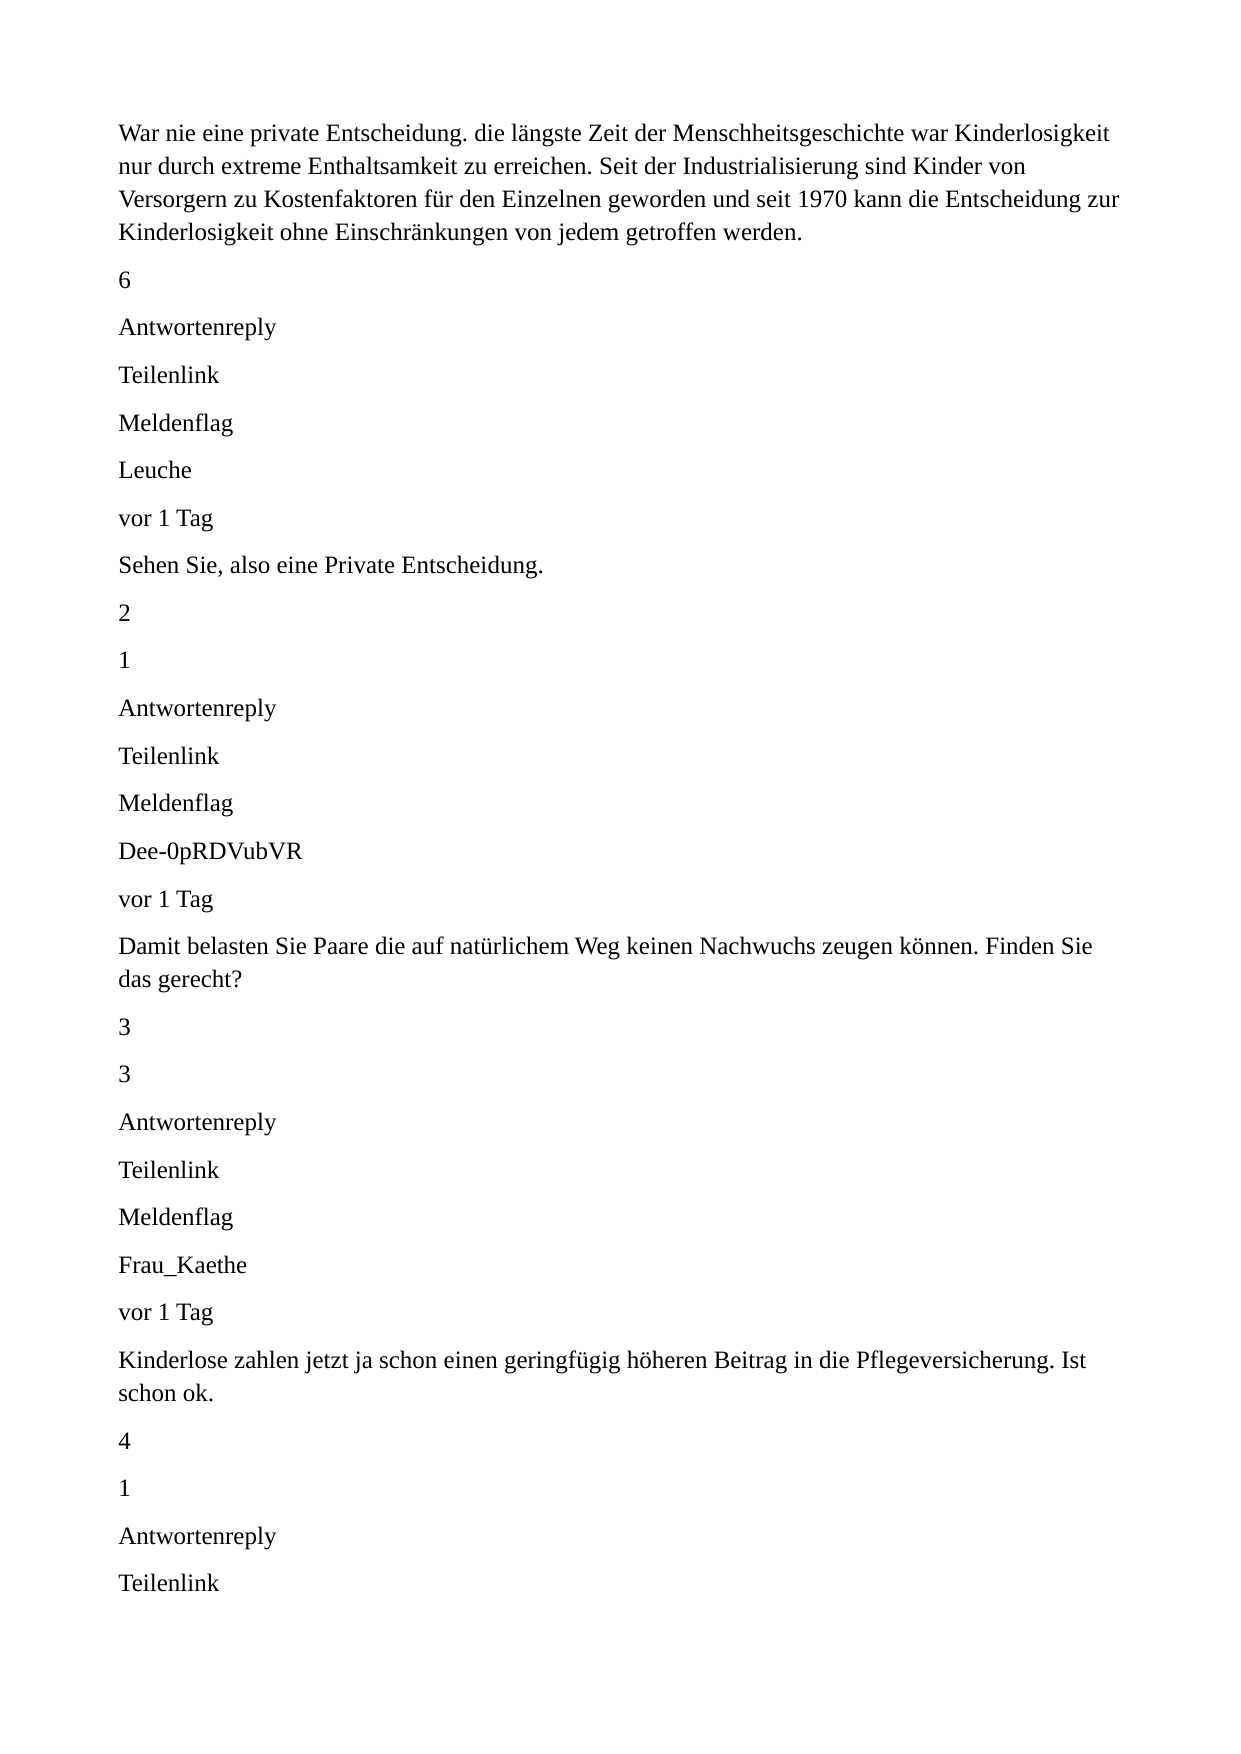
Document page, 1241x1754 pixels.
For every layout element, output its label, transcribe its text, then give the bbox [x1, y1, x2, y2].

text Antwortenreply [118, 693, 1122, 722]
text Frau_Kaethe [118, 1250, 1122, 1279]
text vor 1 Tag [118, 503, 1122, 532]
text Damit belasten Sie Paare die auf natürlichem Weg keinen Nachwuchs zeugen können. Finden Sie das gerecht? [118, 931, 1122, 993]
text Teilenlink [118, 741, 1122, 769]
text Leuche [118, 455, 1122, 484]
text War nie eine private Entscheidung. die längste Zeit der Menschheitsgeschichte war Kinderlosigkeit nur durch extreme Enthaltsamkeit zu erreichen. Seit der Industrialisierung sind Kinder von Versorgern zu Kostenfaktoren für den Einzelnen geworden und seit 1970 kann die Entscheidung zur Kinderlosigkeit ohne Einschränkungen von jedem getroffen werden. [118, 118, 1122, 246]
text 3 [118, 1012, 1122, 1041]
text vor 1 Tag [118, 884, 1122, 912]
text Antwortenreply [118, 312, 1122, 341]
text 1 [118, 1473, 1122, 1502]
text Meldenflag [118, 408, 1122, 436]
text 6 [118, 265, 1122, 293]
text Teilenlink [118, 1568, 1122, 1597]
text 2 [118, 598, 1122, 627]
text 3 [118, 1059, 1122, 1088]
text Antwortenreply [118, 1521, 1122, 1550]
text vor 1 Tag [118, 1297, 1122, 1326]
text Meldenflag [118, 788, 1122, 817]
text Teilenlink [118, 1155, 1122, 1183]
text 1 [118, 646, 1122, 674]
text Dee-0pRDVubVR [118, 836, 1122, 865]
text Kinderlose zahlen jetzt ja schon einen geringfügig höheren Beitrag in die Pflegeversicherung. Ist schon ok. [118, 1345, 1122, 1407]
text Meldenflag [118, 1202, 1122, 1231]
text 4 [118, 1426, 1122, 1454]
text Teilenlink [118, 360, 1122, 389]
text Antwortenreply [118, 1107, 1122, 1136]
text Sehen Sie, also eine Private Entscheidung. [118, 550, 1122, 579]
